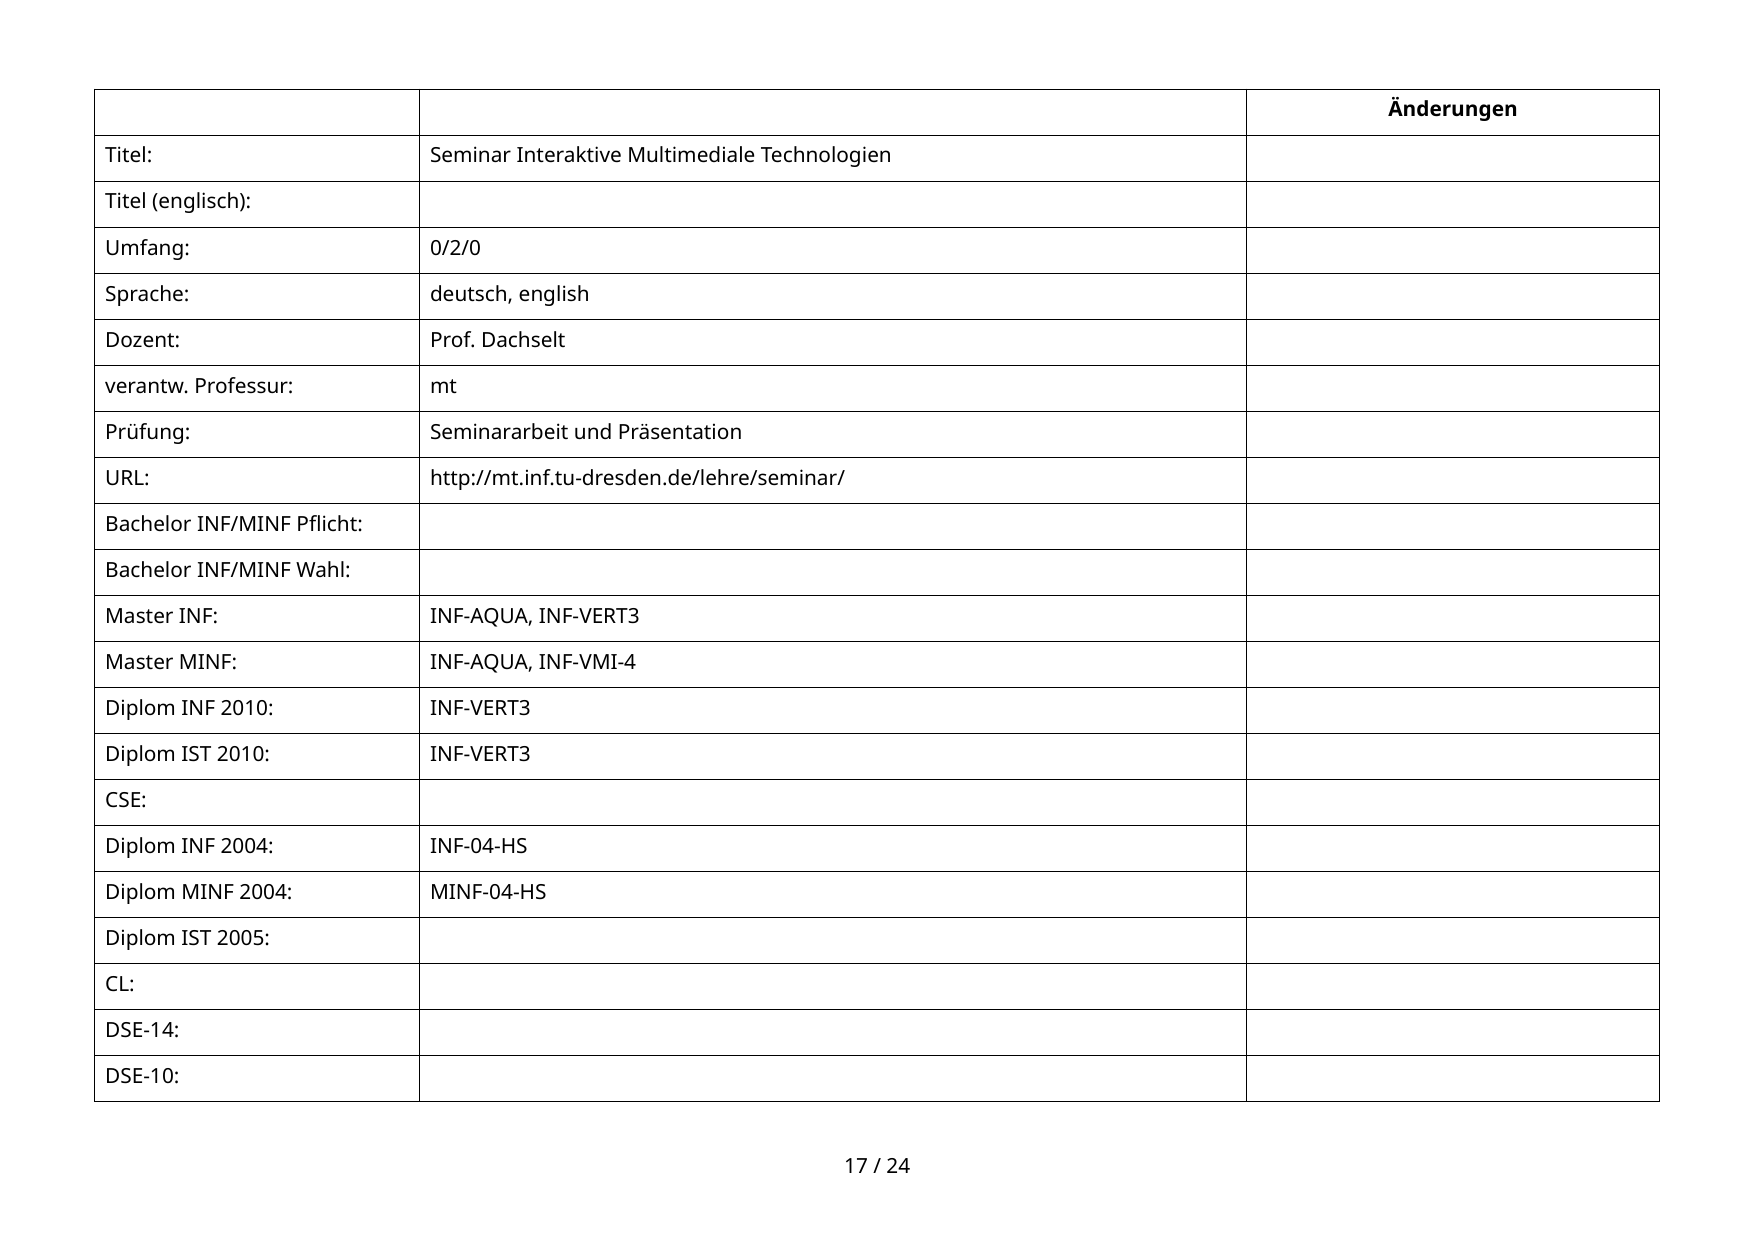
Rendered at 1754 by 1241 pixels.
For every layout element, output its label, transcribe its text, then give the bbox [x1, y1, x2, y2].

table_cell DSE-14: [95, 1010, 419, 1055]
table_cell [420, 918, 1246, 963]
table_cell [1247, 780, 1659, 825]
table_cell [420, 1010, 1246, 1055]
table_cell Diplom IST 2010: [95, 734, 419, 779]
table_cell [1247, 182, 1659, 227]
table_cell verantw. Professur: [95, 366, 419, 411]
table_cell [1247, 550, 1659, 595]
table_cell Titel (englisch): [95, 182, 419, 227]
table_cell [1247, 136, 1659, 181]
table_cell [1247, 826, 1659, 871]
table_header Änderungen [1247, 90, 1659, 134]
table_cell CSE: [95, 780, 419, 825]
table_header [420, 90, 1246, 134]
table_cell INF-AQUA, INF-VERT3 [420, 596, 1246, 641]
table_cell [1247, 872, 1659, 917]
table_cell Diplom INF 2010: [95, 688, 419, 733]
table_cell INF-VERT3 [420, 688, 1246, 733]
table_cell MINF-04-HS [420, 872, 1246, 917]
table_cell INF-04-HS [420, 826, 1246, 871]
table_cell Master MINF: [95, 642, 419, 687]
table_cell [420, 550, 1246, 595]
table_cell [1247, 458, 1659, 503]
table_cell Titel: [95, 136, 419, 181]
table_cell [420, 504, 1246, 549]
table_cell [1247, 918, 1659, 963]
table_cell Seminar Interaktive Multimediale Technologien [420, 136, 1246, 181]
table_cell URL: [95, 458, 419, 503]
table_cell Seminararbeit und Präsentation [420, 412, 1246, 457]
table_header [95, 90, 419, 134]
table_cell [420, 1056, 1246, 1101]
table_cell [1247, 688, 1659, 733]
table_cell Diplom INF 2004: [95, 826, 419, 871]
table_cell Dozent: [95, 320, 419, 365]
table_cell [1247, 504, 1659, 549]
table_cell [1247, 642, 1659, 687]
table_cell mt [420, 366, 1246, 411]
table_cell Diplom IST 2005: [95, 918, 419, 963]
table_cell deutsch, english [420, 274, 1246, 319]
table_cell Prüfung: [95, 412, 419, 457]
table_cell Diplom MINF 2004: [95, 872, 419, 917]
table_cell http://mt.inf.tu-dresden.de/lehre/seminar/ [420, 458, 1246, 503]
table_cell Master INF: [95, 596, 419, 641]
table_cell INF-VERT3 [420, 734, 1246, 779]
table_cell INF-AQUA, INF-VMI-4 [420, 642, 1246, 687]
table_cell [1247, 320, 1659, 365]
table_cell Prof. Dachselt [420, 320, 1246, 365]
table_cell [1247, 964, 1659, 1009]
table_cell Umfang: [95, 228, 419, 273]
table_cell Sprache: [95, 274, 419, 319]
table_cell [1247, 1056, 1659, 1101]
table_cell [1247, 1010, 1659, 1055]
table_cell Bachelor INF/MINF Wahl: [95, 550, 419, 595]
table_cell [420, 964, 1246, 1009]
table_cell [1247, 734, 1659, 779]
table_cell CL: [95, 964, 419, 1009]
table_cell [1247, 228, 1659, 273]
table_cell [420, 780, 1246, 825]
table_cell DSE-10: [95, 1056, 419, 1101]
table_cell [1247, 412, 1659, 457]
table_cell 0/2/0 [420, 228, 1246, 273]
table_cell [1247, 596, 1659, 641]
table_cell [1247, 274, 1659, 319]
table_cell [1247, 366, 1659, 411]
table_cell Bachelor INF/MINF Pflicht: [95, 504, 419, 549]
table_cell [420, 182, 1246, 227]
